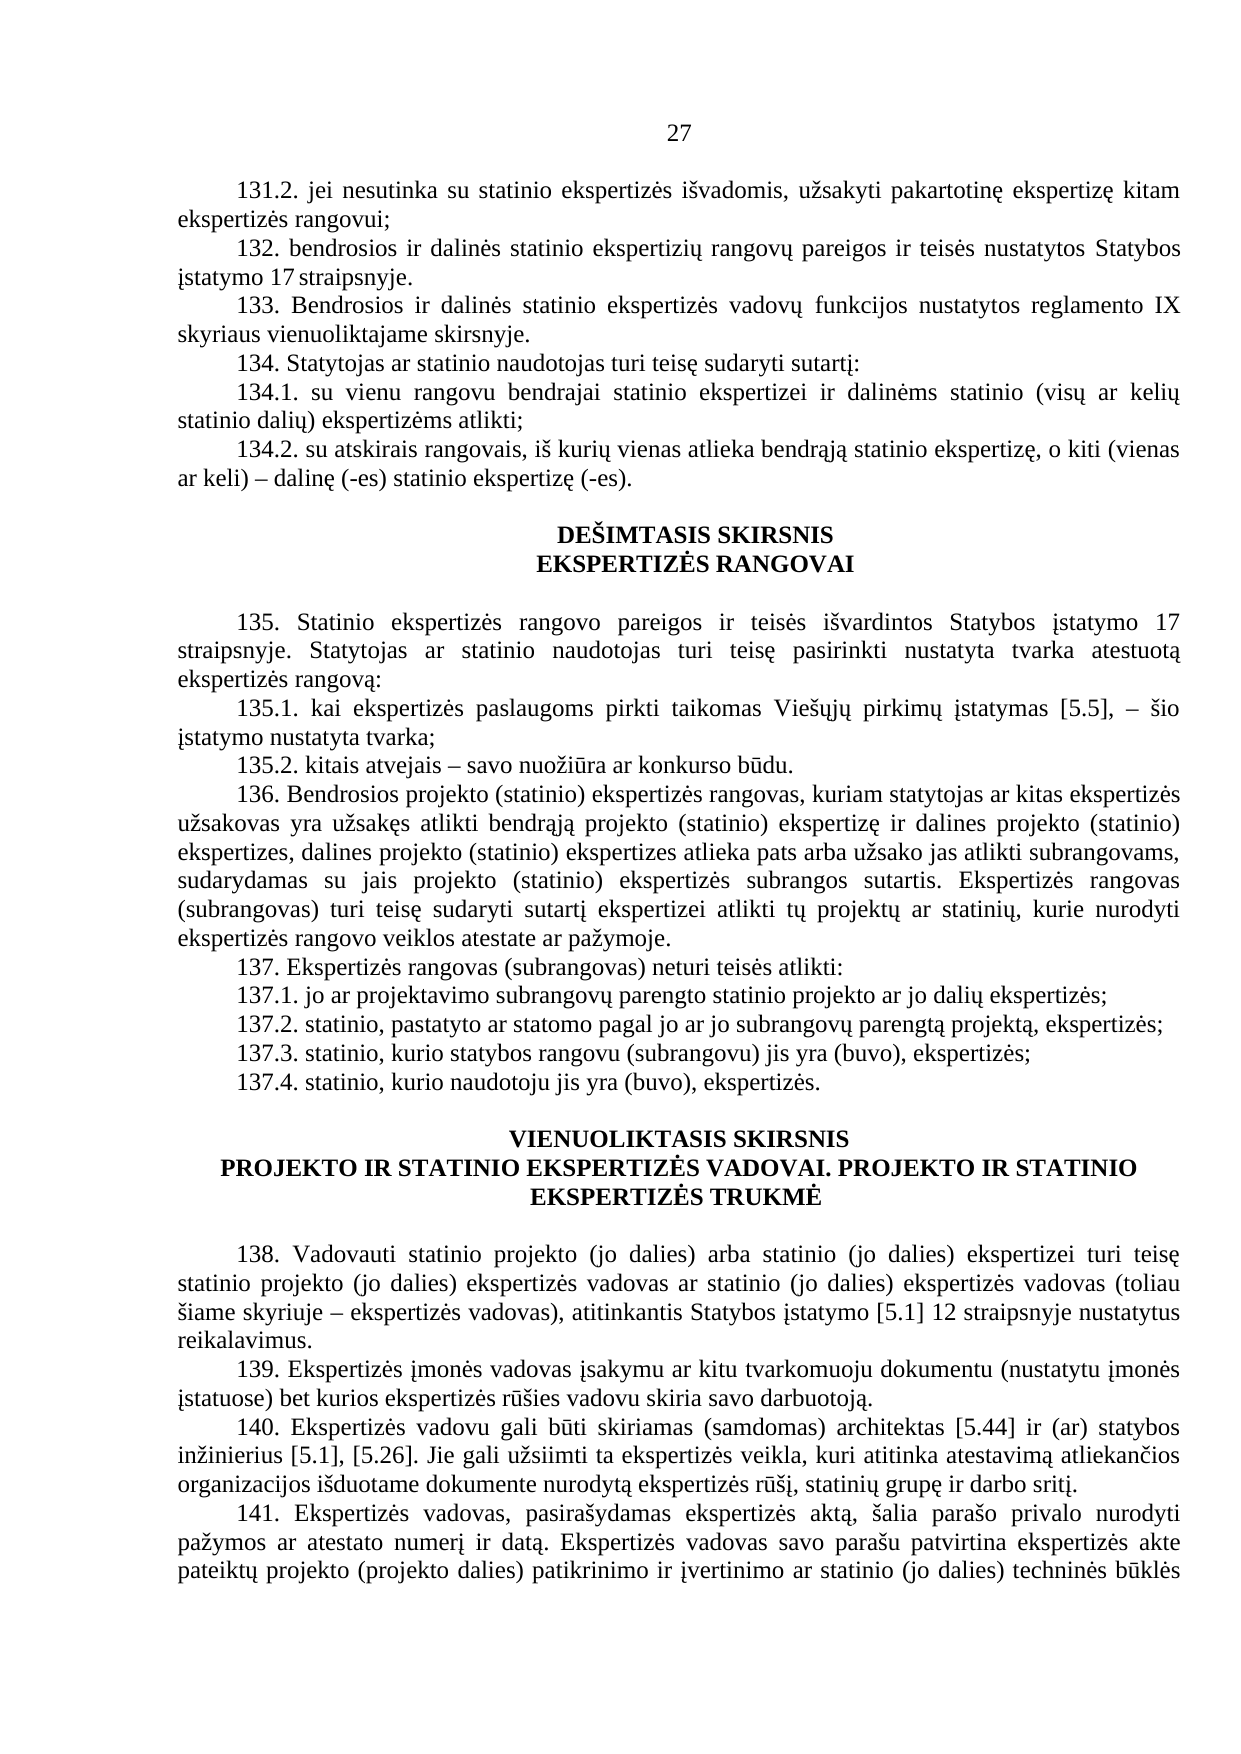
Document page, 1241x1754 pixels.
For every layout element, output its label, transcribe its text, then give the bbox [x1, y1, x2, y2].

text EKSPERTIZĖS RANGOVAI [177, 549, 1181, 578]
text 135.1. kai ekspertizės paslaugoms pirkti taikomas Viešųjų pirkimų įstatymas [5.5], – šio įstatymo nustatyta tvarka; [177, 693, 1181, 751]
text 137.3. statinio, kurio statybos rangovu (subrangovu) jis yra (buvo), ekspertizės; [177, 1038, 1181, 1067]
text 132. bendrosios ir dalinės statinio ekspertizių rangovų pareigos ir teisės nustatytos Statybos įstatymo 17 straipsnyje. [177, 233, 1181, 291]
text PROJEKTO IR STATINIO EKSPERTIZĖS VADOVAI. PROJEKTO IR STATINIO EKSPERTIZĖS TRUKMĖ [177, 1153, 1181, 1211]
text 134.2. su atskirais rangovais, iš kurių vienas atlieka bendrąją statinio ekspertizę, o kiti (vienas ar keli) – dalinę (-es) statinio ekspertizę (-es). [177, 434, 1181, 492]
text 135. Statinio ekspertizės rangovo pareigos ir teisės išvardintos Statybos įstatymo 17 straipsnyje. Statytojas ar statinio naudotojas turi teisę pasirinkti nustatyta tvarka atestuotą ekspertizės rangovą: [177, 607, 1181, 693]
text 137.2. statinio, pastatyto ar statomo pagal jo ar jo subrangovų parengtą projektą, ekspertizės; [177, 1009, 1181, 1038]
text 135.2. kitais atvejais – savo nuožiūra ar konkurso būdu. [177, 751, 1181, 779]
text 137. Ekspertizės rangovas (subrangovas) neturi teisės atlikti: [177, 952, 1181, 981]
text 137.1. jo ar projektavimo subrangovų parengto statinio projekto ar jo dalių ekspertizės; [177, 981, 1181, 1009]
text 140. Ekspertizės vadovu gali būti skiriamas (samdomas) architektas [5.44] ir (ar) statybos inžinierius [5.1], [5.26]. Jie gali užsiimti ta ekspertizės veikla, kuri atitinka atestavimą atliekančios organizacijos išduotame dokumente nurodytą ekspertizės rūšį, statinių grupę ir darbo sritį. [177, 1412, 1181, 1498]
text 133. Bendrosios ir dalinės statinio ekspertizės vadovų funkcijos nustatytos reglamento IX skyriaus vienuoliktajame skirsnyje. [177, 291, 1181, 348]
text 134. Statytojas ar statinio naudotojas turi teisę sudaryti sutartį: [177, 348, 1181, 377]
text 134.1. su vienu rangovu bendrajai statinio ekspertizei ir dalinėms statinio (visų ar kelių statinio dalių) ekspertizėms atlikti; [177, 377, 1181, 434]
text 137.4. statinio, kurio naudotoju jis yra (buvo), ekspertizės. [177, 1067, 1181, 1096]
text DEŠIMTASIS SKIRSNIS [177, 521, 1181, 549]
text 136. Bendrosios projekto (statinio) ekspertizės rangovas, kuriam statytojas ar kitas ekspertizės užsakovas yra užsakęs atlikti bendrąją projekto (statinio) ekspertizę ir dalines projekto (statinio) ekspertizes, dalines projekto (statinio) ekspertizes atlieka pats arba užsako jas atlikti subrangovams, sudarydamas su jais projekto (statinio) ekspertizės subrangos sutartis. Ekspertizės rangovas (subrangovas) turi teisę sudaryti sutartį ekspertizei atlikti tų projektų ar statinių, kurie nurodyti ekspertizės rangovo veiklos atestate ar pažymoje. [177, 779, 1181, 952]
text 139. Ekspertizės įmonės vadovas įsakymu ar kitu tvarkomuoju dokumentu (nustatytu įmonės įstatuose) bet kurios ekspertizės rūšies vadovu skiria savo darbuotoją. [177, 1354, 1181, 1412]
text 138. Vadovauti statinio projekto (jo dalies) arba statinio (jo dalies) ekspertizei turi teisę statinio projekto (jo dalies) ekspertizės vadovas ar statinio (jo dalies) ekspertizės vadovas (toliau šiame skyriuje – ekspertizės vadovas), atitinkantis Statybos įstatymo [5.1] 12 straipsnyje nustatytus reikalavimus. [177, 1239, 1181, 1354]
text VIENUOLIKTASIS SKIRSNIS [177, 1124, 1181, 1153]
text 131.2. jei nesutinka su statinio ekspertizės išvadomis, užsakyti pakartotinę ekspertizę kitam ekspertizės rangovui; [177, 176, 1181, 233]
text 141. Ekspertizės vadovas, pasirašydamas ekspertizės aktą, šalia parašo privalo nurodyti pažymos ar atestato numerį ir datą. Ekspertizės vadovas savo parašu patvirtina ekspertizės akte pateiktų projekto (projekto dalies) patikrinimo ir įvertinimo ar statinio (jo dalies) techninės būklės [177, 1498, 1181, 1584]
